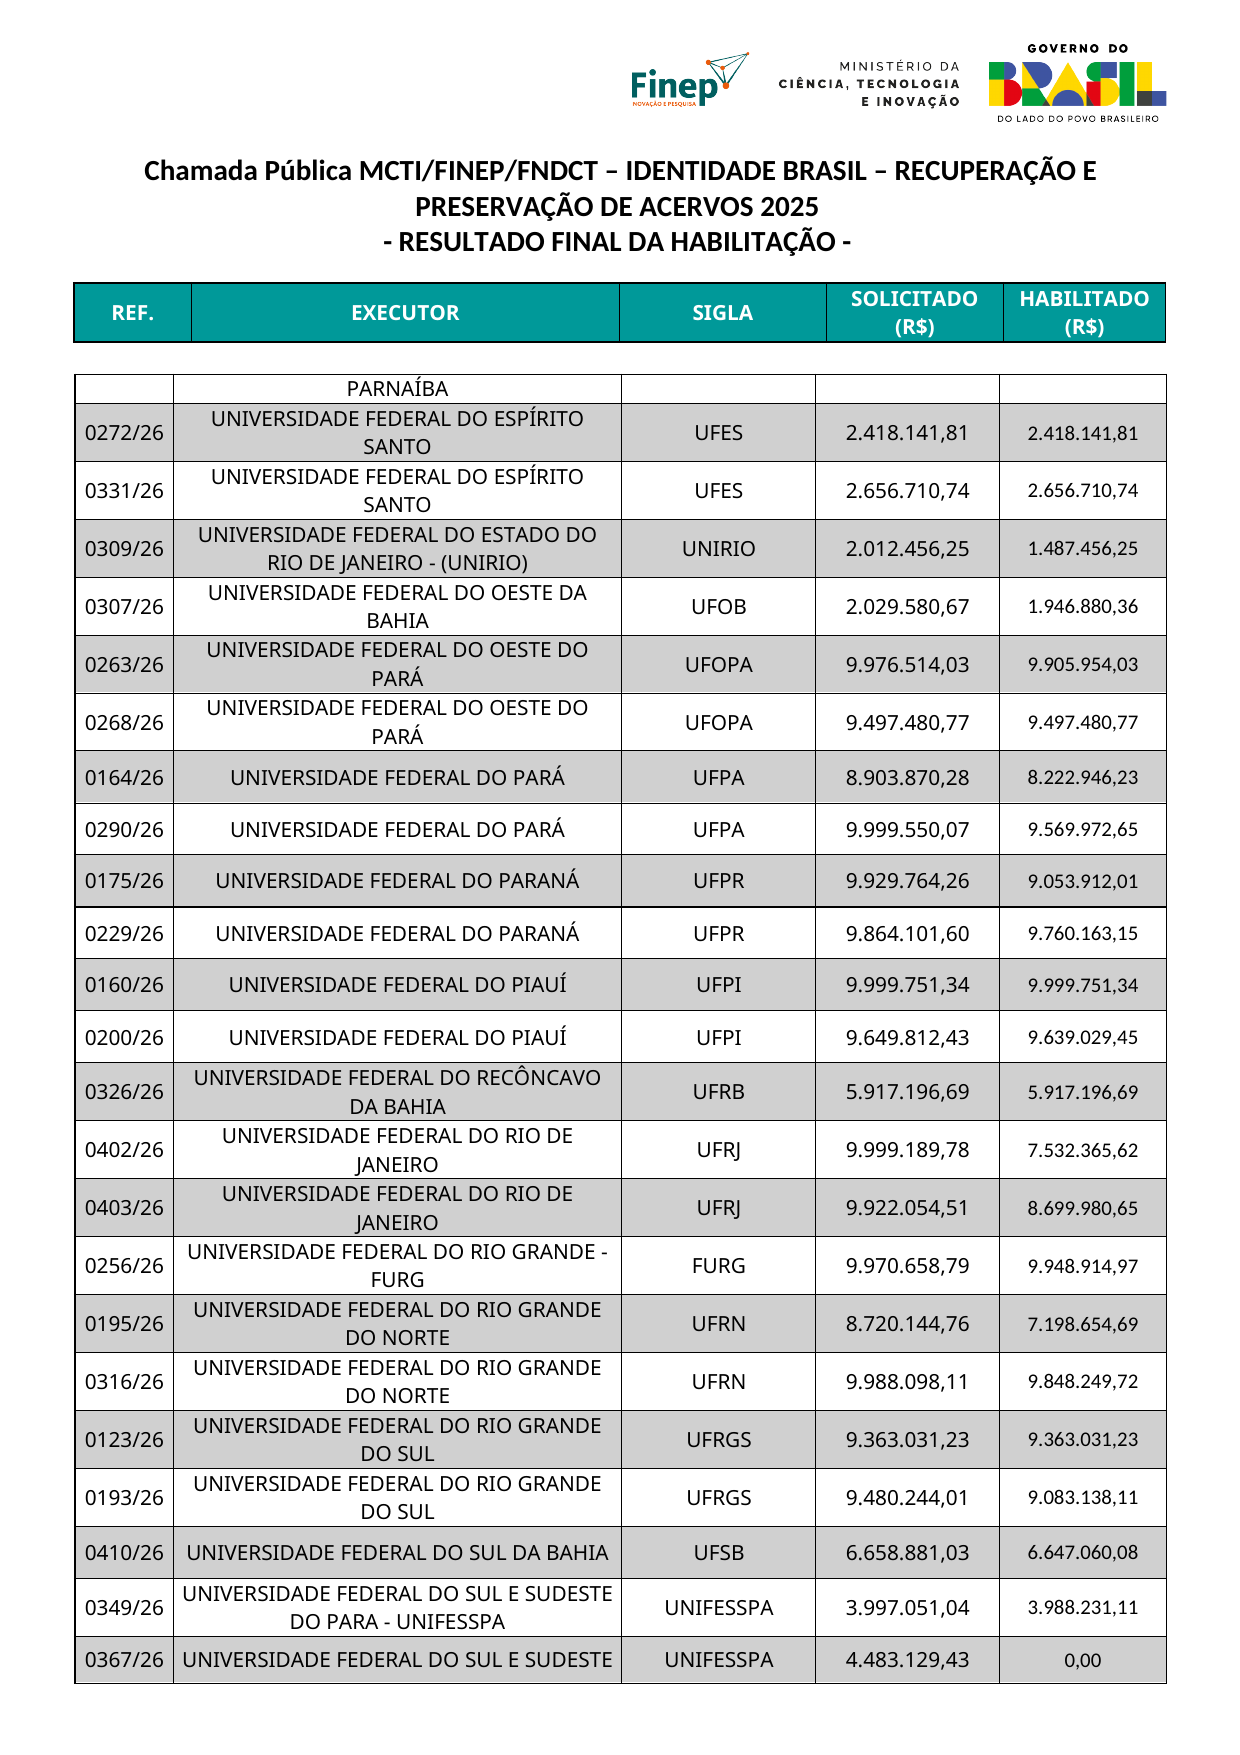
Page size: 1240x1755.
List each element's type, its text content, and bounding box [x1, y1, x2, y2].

table_cell 7.198.654,69 [1000, 1295, 1166, 1352]
table_cell UFPA [622, 751, 815, 802]
table_cell UFOB [622, 578, 815, 634]
table_cell 7.532.365,62 [1000, 1121, 1166, 1178]
table_cell 0403/26 [76, 1179, 173, 1236]
table_cell 0410/26 [76, 1527, 173, 1578]
table_cell 2.656.710,74 [816, 462, 999, 519]
table_cell 8.720.144,76 [816, 1295, 999, 1352]
table_cell 2.418.141,81 [1000, 404, 1166, 461]
table_cell 0,00 [1000, 1637, 1166, 1682]
table_cell 9.363.031,23 [1000, 1411, 1166, 1468]
table_cell 0123/26 [76, 1411, 173, 1468]
table_cell 8.222.946,23 [1000, 751, 1166, 802]
table_cell 9.497.480,77 [1000, 694, 1166, 750]
table_cell 2.418.141,81 [816, 404, 999, 461]
table_cell UNIVERSIDADE FEDERAL DO RIO GRANDE DO SUL [174, 1469, 621, 1526]
table_cell UNIFESSPA [622, 1579, 815, 1636]
table_cell 9.083.138,11 [1000, 1469, 1166, 1526]
table_cell 9.864.101,60 [816, 908, 999, 958]
table_cell 9.970.658,79 [816, 1237, 999, 1294]
table_cell 9.569.972,65 [1000, 804, 1166, 854]
table_cell FURG [622, 1237, 815, 1294]
table_cell 0307/26 [76, 578, 173, 634]
table_cell UFOPA [622, 636, 815, 692]
table_cell 0290/26 [76, 804, 173, 854]
table_cell 6.647.060,08 [1000, 1527, 1166, 1578]
table_cell UNIVERSIDADE FEDERAL DO PARÁ [174, 804, 621, 854]
table_cell 9.999.751,34 [1000, 959, 1166, 1010]
table_cell 1.487.456,25 [1000, 520, 1166, 577]
table_cell 2.656.710,74 [1000, 462, 1166, 519]
table_cell UFRGS [622, 1469, 815, 1526]
table_cell UFPA [622, 804, 815, 854]
table_cell 0309/26 [76, 520, 173, 577]
table_cell UFPI [622, 1011, 815, 1062]
table_cell 3.997.051,04 [816, 1579, 999, 1636]
table_cell UNIVERSIDADE FEDERAL DO SUL E SUDESTE DO PARA - UNIFESSPA [174, 1579, 621, 1636]
table_cell UFPR [622, 855, 815, 906]
table_cell 9.905.954,03 [1000, 636, 1166, 692]
table_cell 0331/26 [76, 462, 173, 519]
table_cell 0200/26 [76, 1011, 173, 1062]
table_cell 0193/26 [76, 1469, 173, 1526]
table_cell [622, 375, 815, 403]
table_cell 0229/26 [76, 908, 173, 958]
table_cell 0367/26 [76, 1637, 173, 1682]
table_cell UNIVERSIDADE FEDERAL DO PIAUÍ [174, 1011, 621, 1062]
table_cell 9.649.812,43 [816, 1011, 999, 1062]
table_cell 4.483.129,43 [816, 1637, 999, 1682]
table_cell UFRB [622, 1063, 815, 1120]
table_cell 9.497.480,77 [816, 694, 999, 750]
table_cell 9.929.764,26 [816, 855, 999, 906]
table_cell UNIVERSIDADE FEDERAL DO ESTADO DO RIO DE JANEIRO - (UNIRIO) [174, 520, 621, 577]
table_cell UNIVERSIDADE FEDERAL DO OESTE DA BAHIA [174, 578, 621, 634]
table_cell UNIVERSIDADE FEDERAL DO RIO GRANDE - FURG [174, 1237, 621, 1294]
table_cell 0263/26 [76, 636, 173, 692]
table_cell UNIVERSIDADE FEDERAL DO OESTE DO PARÁ [174, 636, 621, 692]
table_cell 5.917.196,69 [1000, 1063, 1166, 1120]
table_cell 0195/26 [76, 1295, 173, 1352]
table_cell 9.999.751,34 [816, 959, 999, 1010]
table_cell UFPR [622, 908, 815, 958]
table_cell 8.903.870,28 [816, 751, 999, 802]
table_cell UNIVERSIDADE FEDERAL DO PARÁ [174, 751, 621, 802]
table_cell 0326/26 [76, 1063, 173, 1120]
table_cell UNIVERSIDADE FEDERAL DO PARANÁ [174, 855, 621, 906]
table_cell UNIVERSIDADE FEDERAL DO SUL E SUDESTE [174, 1637, 621, 1682]
table_cell 9.480.244,01 [816, 1469, 999, 1526]
table_cell UNIRIO [622, 520, 815, 577]
table_cell UNIVERSIDADE FEDERAL DO RECÔNCAVO DA BAHIA [174, 1063, 621, 1120]
table_cell UNIFESSPA [622, 1637, 815, 1682]
table_cell UNIVERSIDADE FEDERAL DO ESPÍRITO SANTO [174, 404, 621, 461]
table_cell UFRJ [622, 1121, 815, 1178]
table_cell UFRN [622, 1353, 815, 1410]
table_cell 0164/26 [76, 751, 173, 802]
table_cell 9.948.914,97 [1000, 1237, 1166, 1294]
table_cell [816, 375, 999, 403]
table_cell 9.848.249,72 [1000, 1353, 1166, 1410]
table_cell [1000, 375, 1166, 403]
table_cell 8.699.980,65 [1000, 1179, 1166, 1236]
table_cell 0175/26 [76, 855, 173, 906]
table_cell UFES [622, 462, 815, 519]
table_cell 0256/26 [76, 1237, 173, 1294]
table_cell 9.922.054,51 [816, 1179, 999, 1236]
table_cell UNIVERSIDADE FEDERAL DO SUL DA BAHIA [174, 1527, 621, 1578]
table_cell UNIVERSIDADE FEDERAL DO RIO DE JANEIRO [174, 1121, 621, 1178]
table_cell UFRGS [622, 1411, 815, 1468]
table_cell 5.917.196,69 [816, 1063, 999, 1120]
table_cell UNIVERSIDADE FEDERAL DO PARANÁ [174, 908, 621, 958]
table_cell UNIVERSIDADE FEDERAL DO ESPÍRITO SANTO [174, 462, 621, 519]
table_cell 9.999.550,07 [816, 804, 999, 854]
table_cell UFOPA [622, 694, 815, 750]
table_cell 0402/26 [76, 1121, 173, 1178]
table_cell UNIVERSIDADE FEDERAL DO RIO GRANDE DO SUL [174, 1411, 621, 1468]
table_cell UNIVERSIDADE FEDERAL DO PIAUÍ [174, 959, 621, 1010]
table_cell 2.012.456,25 [816, 520, 999, 577]
table_cell UFSB [622, 1527, 815, 1578]
table_cell UNIVERSIDADE FEDERAL DO RIO GRANDE DO NORTE [174, 1295, 621, 1352]
table_cell 0160/26 [76, 959, 173, 1010]
table_cell PARNAÍBA [174, 375, 621, 403]
table_cell 9.053.912,01 [1000, 855, 1166, 906]
table_cell 9.363.031,23 [816, 1411, 999, 1468]
table_cell UNIVERSIDADE FEDERAL DO OESTE DO PARÁ [174, 694, 621, 750]
table_cell 2.029.580,67 [816, 578, 999, 634]
table_cell UFRN [622, 1295, 815, 1352]
table_cell 9.639.029,45 [1000, 1011, 1166, 1062]
table_cell UFES [622, 404, 815, 461]
table_cell 6.658.881,03 [816, 1527, 999, 1578]
table_cell 0272/26 [76, 404, 173, 461]
table_cell 0316/26 [76, 1353, 173, 1410]
table_cell 9.999.189,78 [816, 1121, 999, 1178]
table_cell 1.946.880,36 [1000, 578, 1166, 634]
table_cell UNIVERSIDADE FEDERAL DO RIO GRANDE DO NORTE [174, 1353, 621, 1410]
table_cell 9.976.514,03 [816, 636, 999, 692]
table_cell [76, 375, 173, 403]
table_cell 9.760.163,15 [1000, 908, 1166, 958]
table_cell 3.988.231,11 [1000, 1579, 1166, 1636]
table_cell 0349/26 [76, 1579, 173, 1636]
table_cell UFPI [622, 959, 815, 1010]
table_cell UFRJ [622, 1179, 815, 1236]
table_cell UNIVERSIDADE FEDERAL DO RIO DE JANEIRO [174, 1179, 621, 1236]
table_cell 0268/26 [76, 694, 173, 750]
table_cell 9.988.098,11 [816, 1353, 999, 1410]
